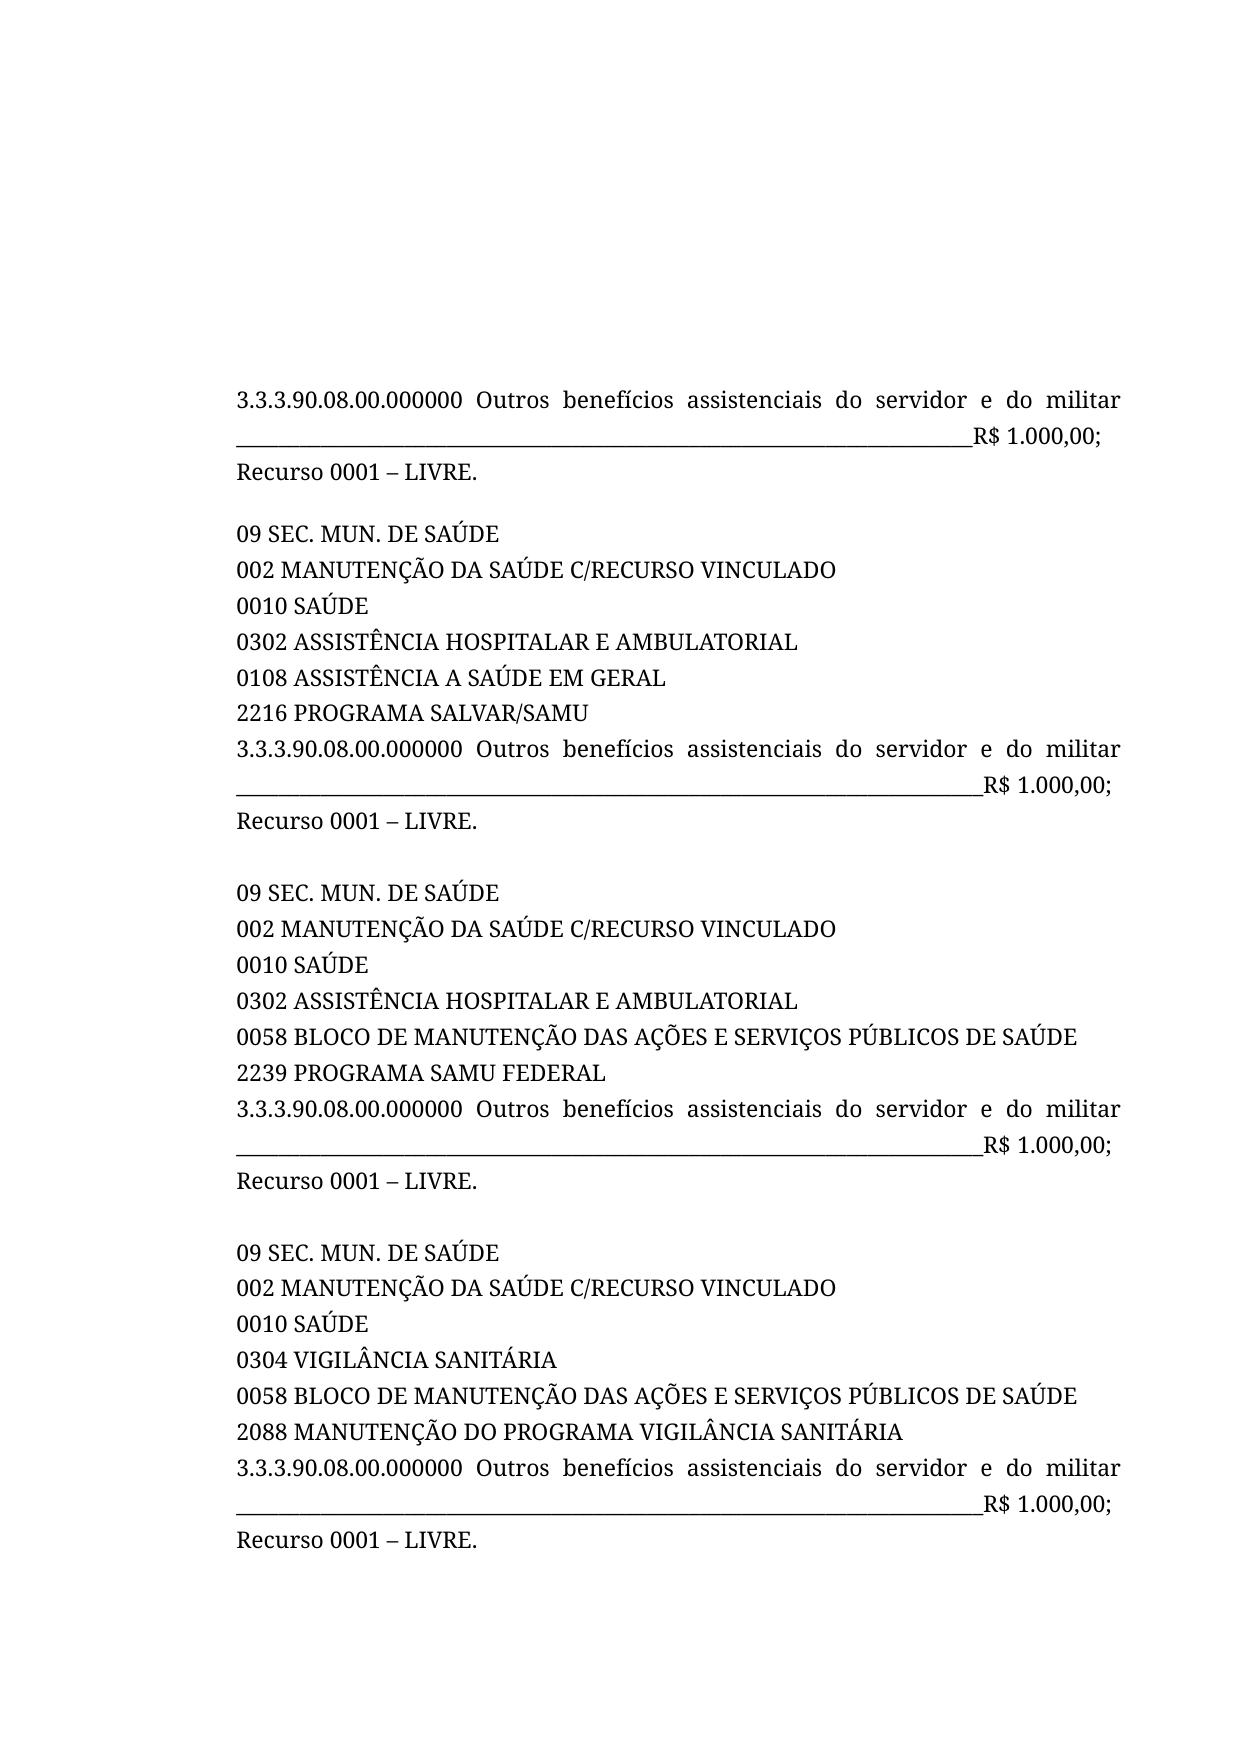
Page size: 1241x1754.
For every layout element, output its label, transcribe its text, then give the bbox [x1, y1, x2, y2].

text 002 MANUTENÇÃO DA SAÚDE C/RECURSO VINCULADO [236, 913, 1122, 944]
text Recurso 0001 – LIVRE. [236, 805, 1122, 836]
text 09 SEC. MUN. DE SAÚDE [236, 877, 1122, 908]
text Recurso 0001 – LIVRE. [236, 456, 1122, 487]
text 3.3.3.90.08.00.000000 Outros benefícios assistenciais do servidor e do militar _______________________________________________________________________R$ 1.000,00; [236, 1093, 1122, 1160]
text 0010 SAÚDE [236, 1308, 1122, 1339]
text 0058 BLOCO DE MANUTENÇÃO DAS AÇÕES E SERVIÇOS PÚBLICOS DE SAÚDE [236, 1021, 1122, 1052]
text 2239 PROGRAMA SAMU FEDERAL [236, 1057, 1122, 1088]
text 3.3.3.90.08.00.000000 Outros benefícios assistenciais do servidor e do militar _______________________________________________________________________R$ 1.000,00; [236, 733, 1122, 801]
text 0058 BLOCO DE MANUTENÇÃO DAS AÇÕES E SERVIÇOS PÚBLICOS DE SAÚDE [236, 1380, 1122, 1411]
text 002 MANUTENÇÃO DA SAÚDE C/RECURSO VINCULADO [236, 554, 1122, 585]
text 0302 ASSISTÊNCIA HOSPITALAR E AMBULATORIAL [236, 985, 1122, 1016]
text 09 SEC. MUN. DE SAÚDE [236, 518, 1122, 549]
text 3.3.3.90.08.00.000000 Outros benefícios assistenciais do servidor e do militar _______________________________________________________________________R$ 1.000,00; [236, 1452, 1122, 1519]
text 3.3.3.90.08.00.000000 Outros benefícios assistenciais do servidor e do militar ______________________________________________________________________R$ 1.000,00; [236, 384, 1122, 451]
text 2216 PROGRAMA SALVAR/SAMU [236, 697, 1122, 729]
text Recurso 0001 – LIVRE. [236, 1164, 1122, 1196]
text 002 MANUTENÇÃO DA SAÚDE C/RECURSO VINCULADO [236, 1272, 1122, 1304]
text 2088 MANUTENÇÃO DO PROGRAMA VIGILÂNCIA SANITÁRIA [236, 1416, 1122, 1447]
text 0108 ASSISTÊNCIA A SAÚDE EM GERAL [236, 661, 1122, 693]
text 0010 SAÚDE [236, 949, 1122, 980]
text Recurso 0001 – LIVRE. [236, 1524, 1122, 1555]
text 09 SEC. MUN. DE SAÚDE [236, 1236, 1122, 1268]
text 0302 ASSISTÊNCIA HOSPITALAR E AMBULATORIAL [236, 626, 1122, 657]
text 0010 SAÚDE [236, 589, 1122, 621]
text 0304 VIGILÂNCIA SANITÁRIA [236, 1344, 1122, 1376]
